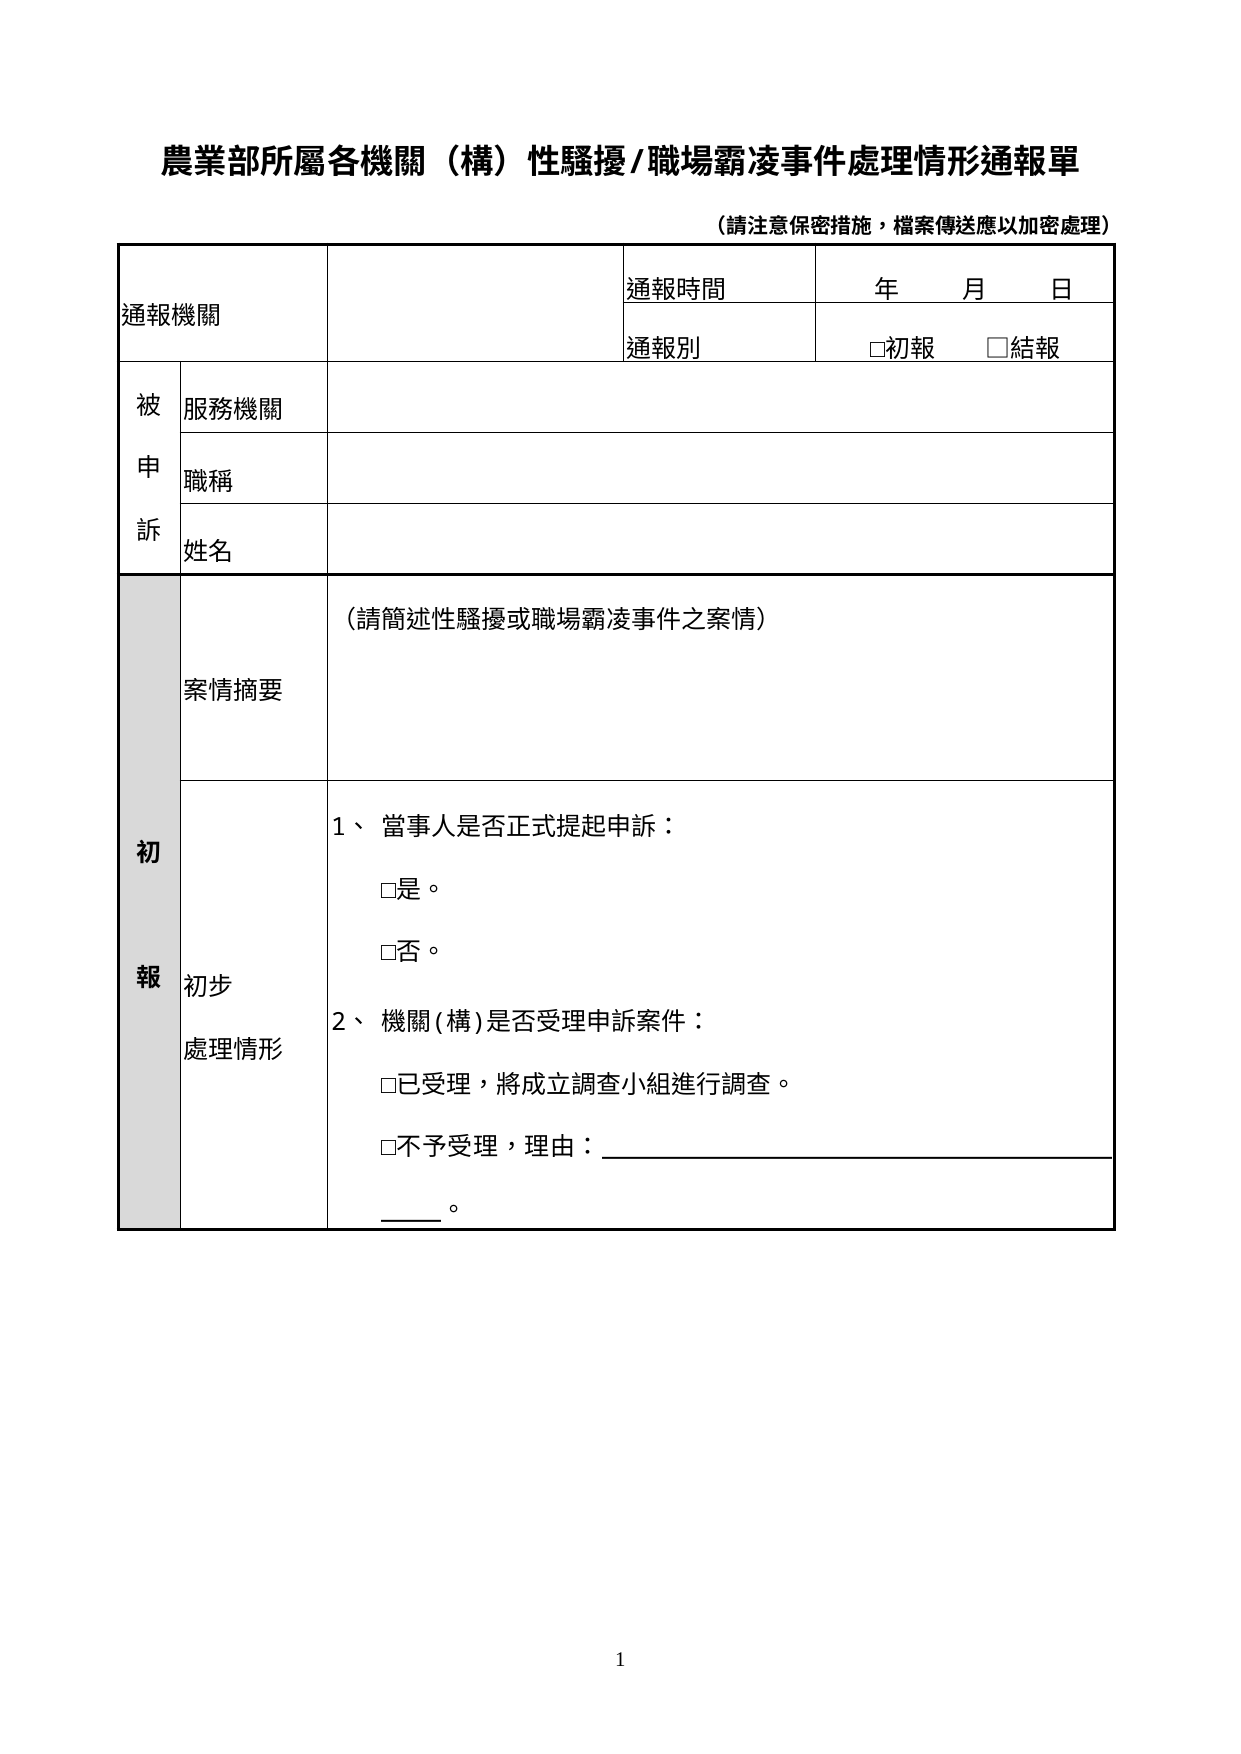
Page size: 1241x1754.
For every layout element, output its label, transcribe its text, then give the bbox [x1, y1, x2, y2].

table_cell [328, 362, 1113, 432]
table_header 通報時間 [624, 246, 815, 302]
table_cell [328, 433, 1113, 502]
table_cell （請簡述性騷擾或職場霸凌事件之案情） [328, 576, 1113, 780]
table_cell 當事人是否正式提起申訴： □是。 □否。 機關(構)是否受理申訴案件： □已受理，將成立調查小組進行調查。 □不予受理，理由：______________________________________。 [328, 781, 1113, 1228]
table_header 年 月 日 時 [816, 246, 1113, 302]
table_cell 初步 處理情形 [181, 781, 327, 1228]
table_header [328, 246, 623, 361]
table_cell 案情摘要 [181, 576, 327, 780]
text （請注意保密措施，檔案傳送應以加密處理） [118, 180, 1122, 243]
table_cell 通報別 [624, 303, 815, 361]
table_cell 被 申 訴 人 [120, 362, 180, 573]
table_cell 服務機關 [181, 362, 327, 432]
table_cell 初 報 [120, 576, 180, 1228]
table_cell [328, 504, 1113, 573]
table_header 通報機關 [120, 246, 327, 361]
table_cell 姓名 [181, 504, 327, 573]
table_cell □初報 □結報 [816, 303, 1113, 361]
table_cell 職稱 [181, 433, 327, 502]
text 農業部所屬各機關（構）性騷擾/職場霸凌事件處理情形通報單 [118, 118, 1122, 180]
